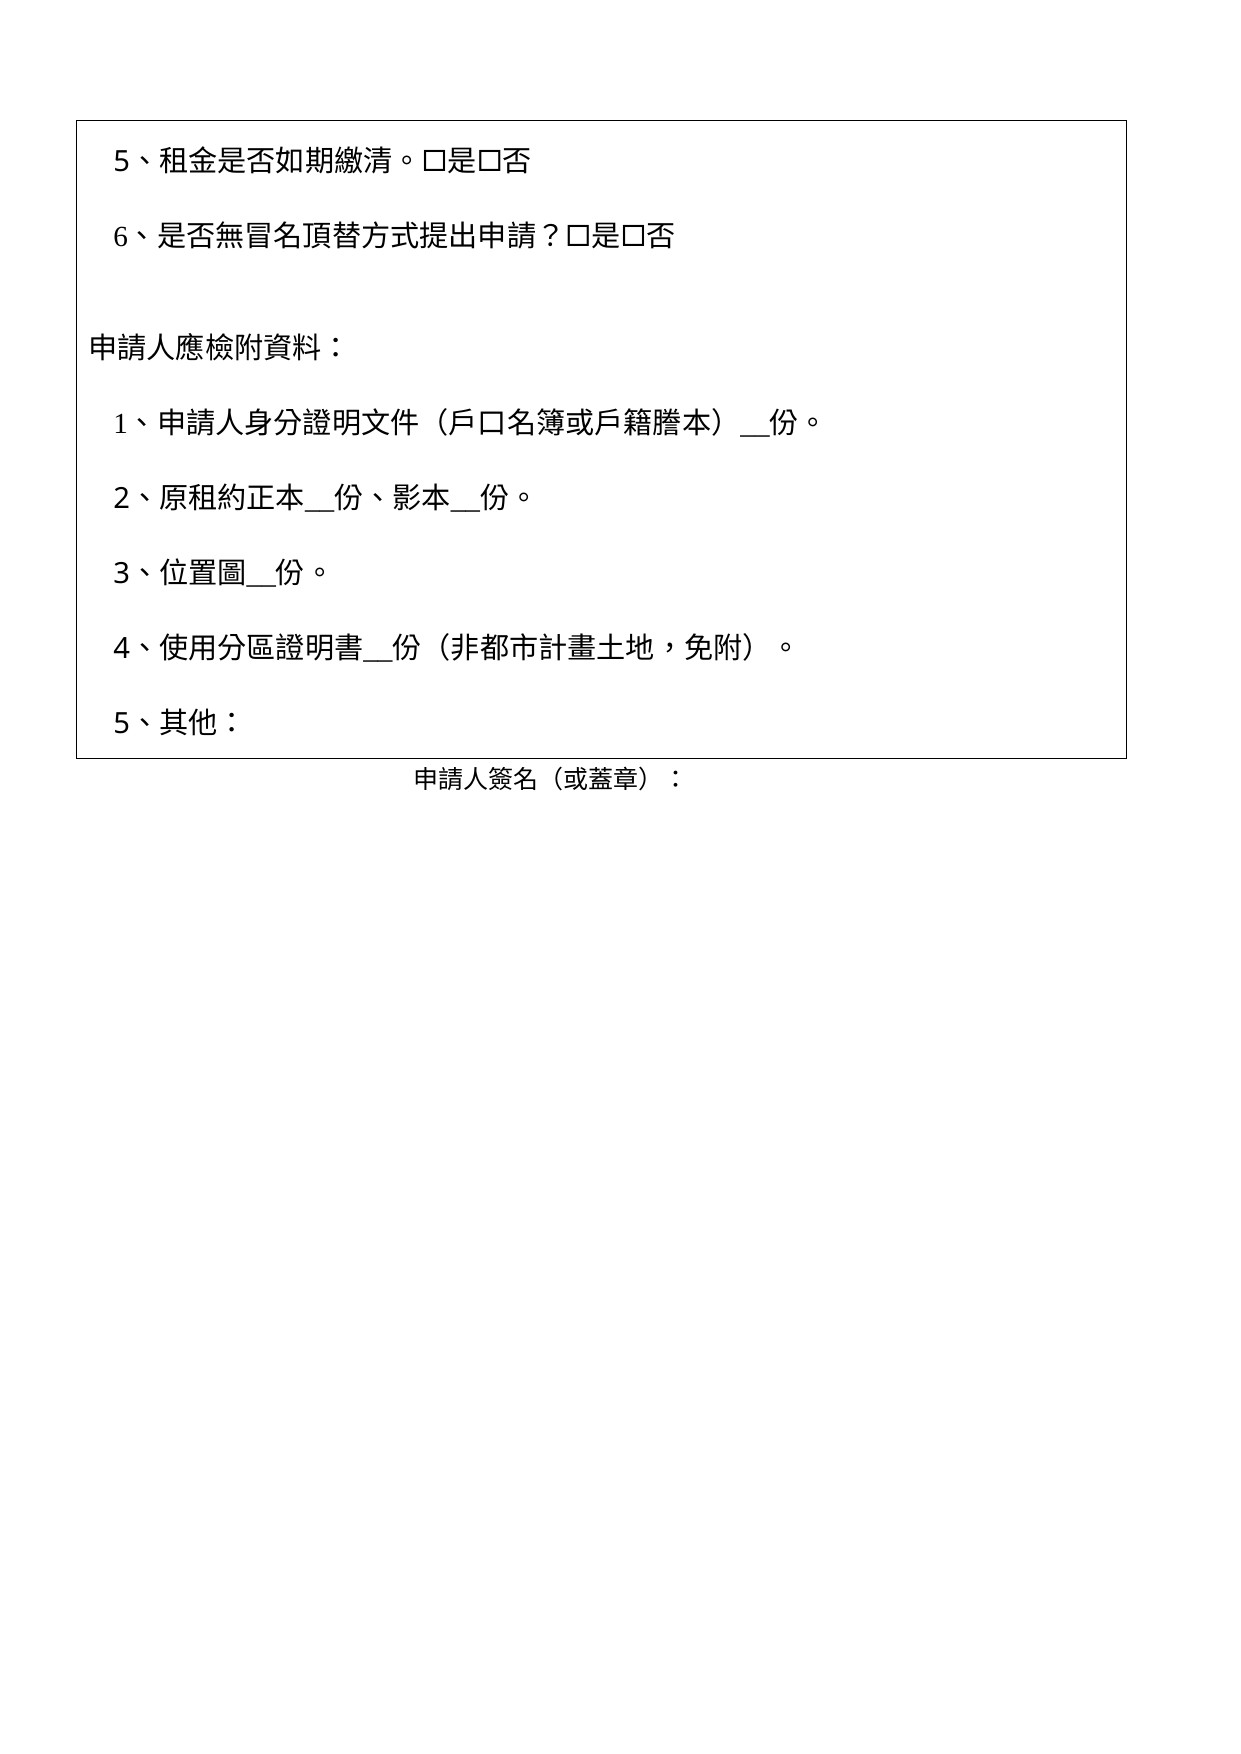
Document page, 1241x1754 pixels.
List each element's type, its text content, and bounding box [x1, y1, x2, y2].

table_cell 5、租金是否如期繳清。是否 6、是否無冒名頂替方式提出申請？是否 申請人應檢附資料： 1、申請人身分證明文件（戶口名簿或戶籍謄本）__份。 2、原租約正本__份、影本__份。 3、位置圖__份。 4、使用分區證明書__份（非都市計畫土地，免附）。 5、其他： [77, 121, 1126, 758]
text 申請人簽名（或蓋章）： [414, 759, 1152, 797]
